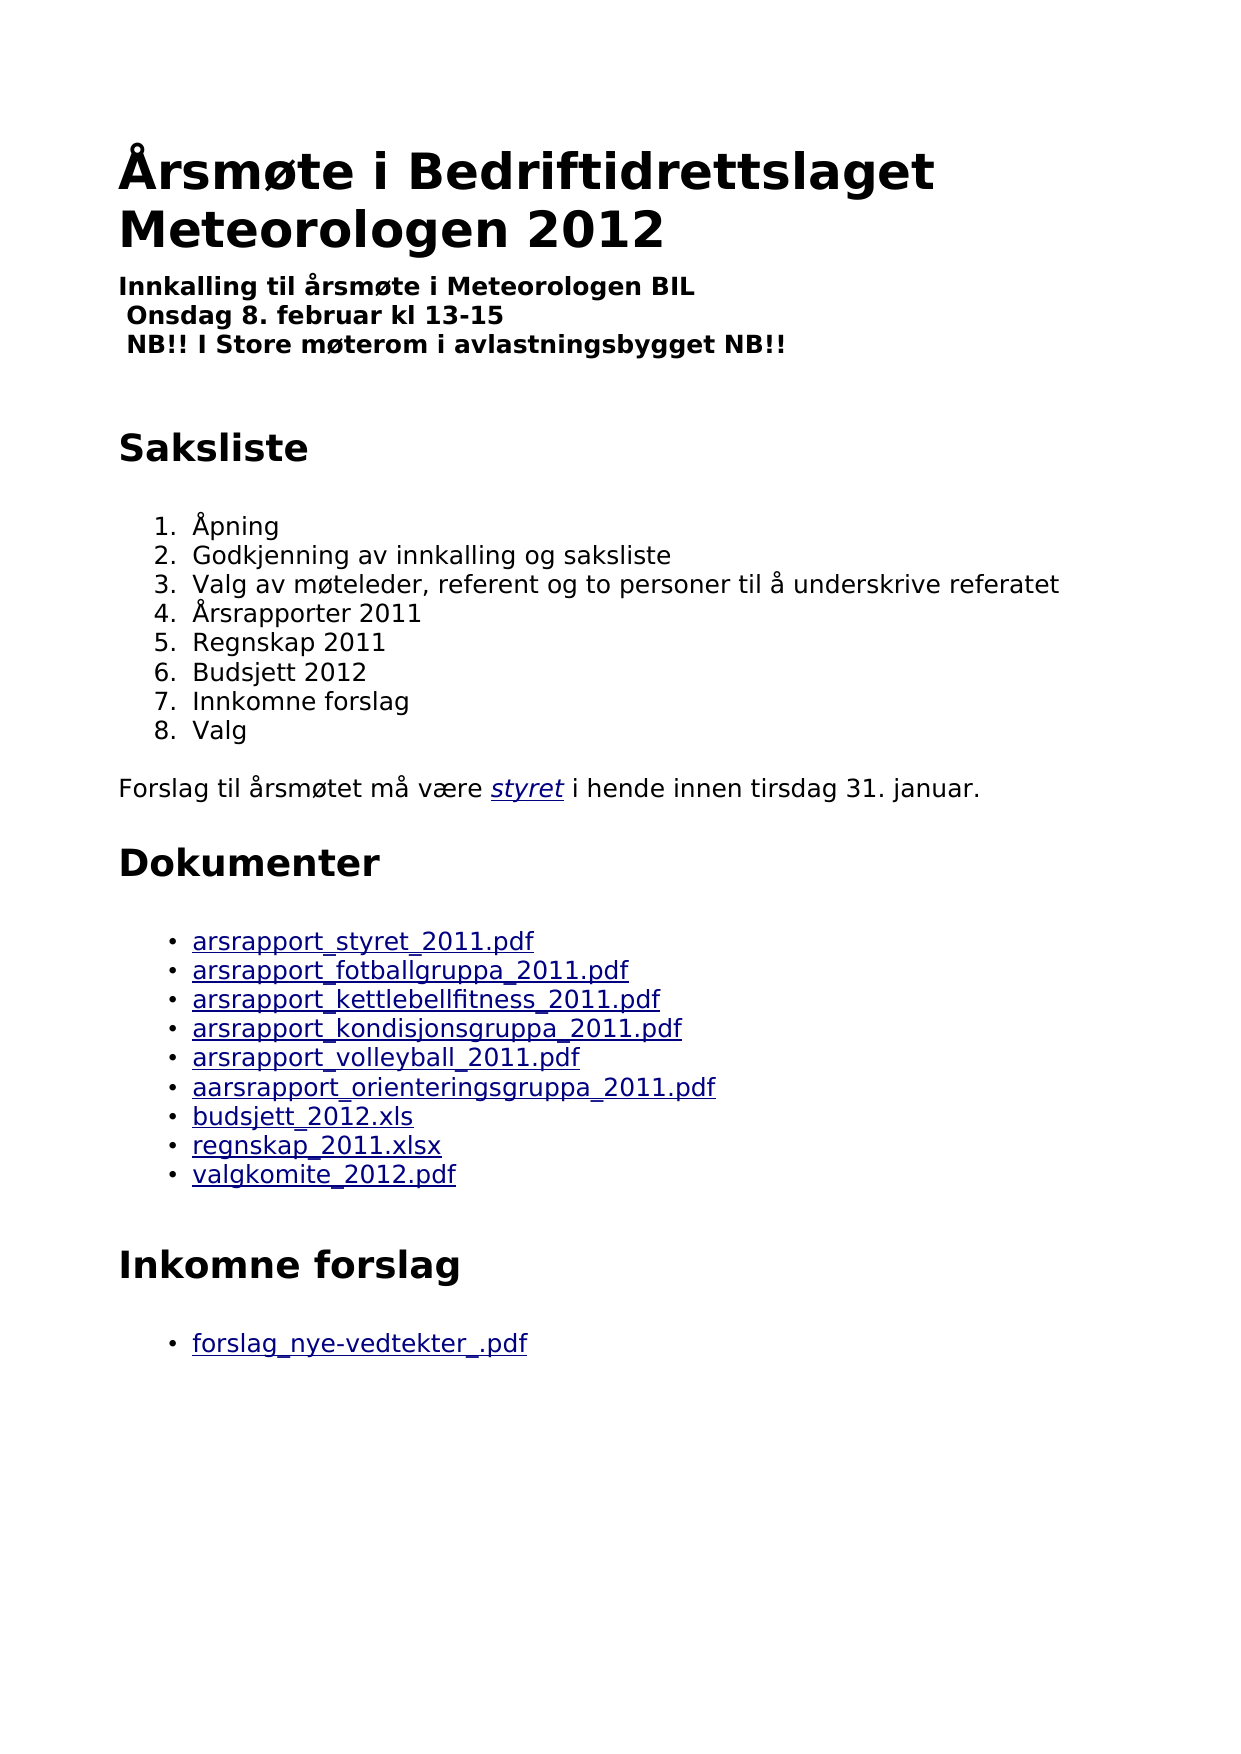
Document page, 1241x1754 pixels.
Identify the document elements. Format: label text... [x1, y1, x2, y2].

list arsrapport_volleyball_2011.pdf [177, 1044, 1122, 1073]
list Valg av møteleder, referent og to personer til å underskrive referatet [177, 570, 1122, 599]
list valgkomite_2012.pdf [177, 1160, 1122, 1189]
subtitle Årsmøte i Bedriftidrettslaget Meteorologen 2012 [118, 143, 1122, 259]
list arsrapport_kettlebellfitness_2011.pdf [177, 985, 1122, 1014]
list Godkjenning av innkalling og saksliste [177, 541, 1122, 570]
list Årsrapporter 2011 [177, 599, 1122, 628]
list Innkomne forslag [177, 687, 1122, 716]
subtitle Dokumenter [118, 841, 1122, 885]
list Budsjett 2012 [177, 658, 1122, 687]
list Valg [177, 716, 1122, 745]
list arsrapport_styret_2011.pdf [177, 927, 1122, 956]
subtitle Saksliste [118, 426, 1122, 470]
list regnskap_2011.xlsx [177, 1131, 1122, 1160]
list Åpning [177, 512, 1122, 541]
list budsjett_2012.xls [177, 1102, 1122, 1131]
list aarsrapport_orienteringsgruppa_2011.pdf [177, 1073, 1122, 1102]
list Regnskap 2011 [177, 628, 1122, 658]
subtitle Inkomne forslag [118, 1244, 1122, 1288]
list forslag_nye-vedtekter_.pdf [177, 1329, 1122, 1359]
list arsrapport_kondisjonsgruppa_2011.pdf [177, 1014, 1122, 1044]
text Forslag til årsmøtet må være styret i hende innen tirsdag 31. januar. [118, 775, 1122, 804]
list arsrapport_fotballgruppa_2011.pdf [177, 956, 1122, 985]
text Innkalling til årsmøte i Meteorologen BIL Onsdag 8. februar kl 13-15 NB!! I Store møterom i avlastningsbygget NB!! [118, 272, 1122, 389]
